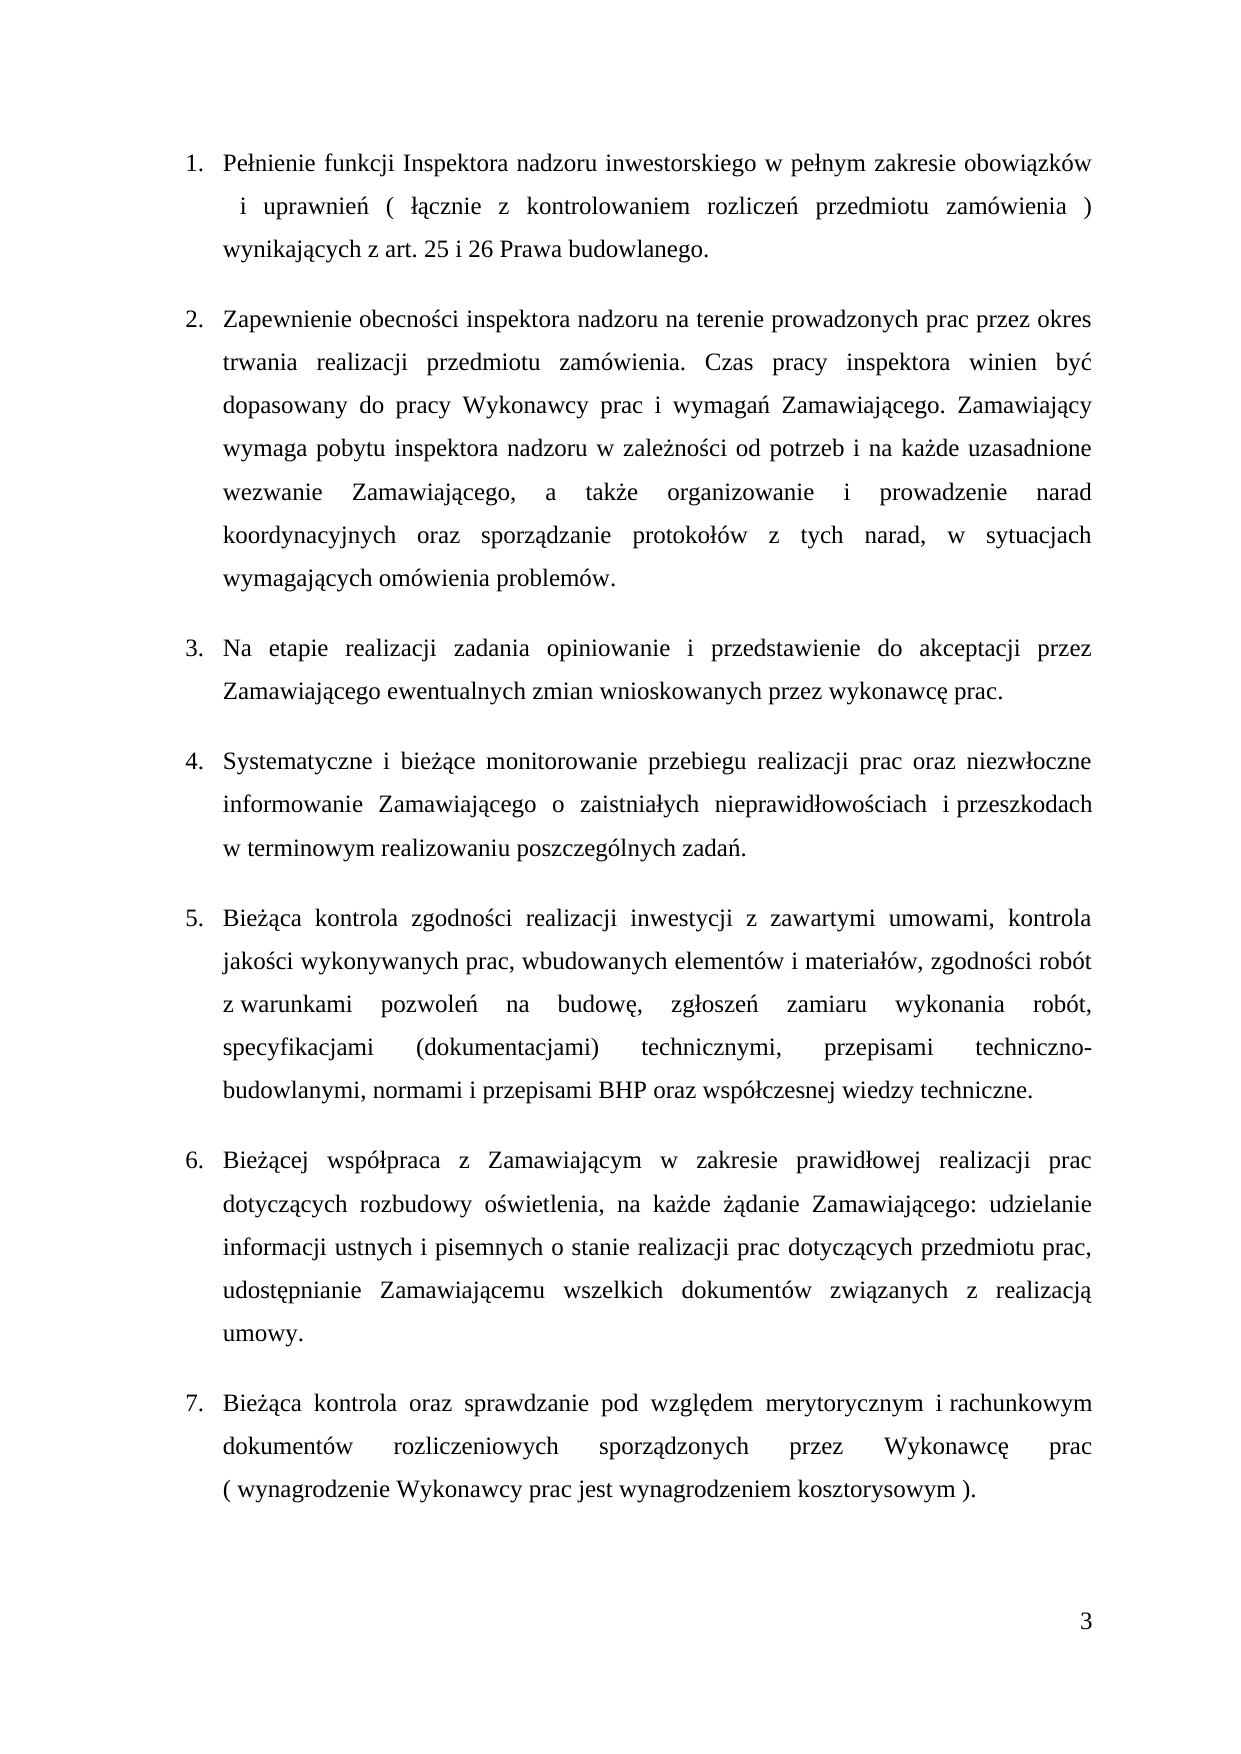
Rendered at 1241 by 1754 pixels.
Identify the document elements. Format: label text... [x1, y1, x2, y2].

list Bieżąca kontrola oraz sprawdzanie pod względem merytorycznym i rachunkowym dokumentów rozliczeniowych sporządzonych przez Wykonawcę prac ( wynagrodzenie Wykonawcy prac jest wynagrodzeniem kosztorysowym ). [185, 1388, 1092, 1503]
list Na etapie realizacji zadania opiniowanie i przedstawienie do akceptacji przez Zamawiającego ewentualnych zmian wnioskowanych przez wykonawcę prac. [185, 633, 1092, 705]
list Bieżącej współpraca z Zamawiającym w zakresie prawidłowej realizacji prac dotyczących rozbudowy oświetlenia, na każde żądanie Zamawiającego: udzielanie informacji ustnych i pisemnych o stanie realizacji prac dotyczących przedmiotu prac, udostępnianie Zamawiającemu wszelkich dokumentów związanych z realizacją umowy. [185, 1146, 1092, 1347]
list Zapewnienie obecności inspektora nadzoru na terenie prowadzonych prac przez okres trwania realizacji przedmiotu zamówienia. Czas pracy inspektora winien być dopasowany do pracy Wykonawcy prac i wymagań Zamawiającego. Zamawiający wymaga pobytu inspektora nadzoru w zależności od potrzeb i na każde uzasadnione wezwanie Zamawiającego, a także organizowanie i prowadzenie narad koordynacyjnych oraz sporządzanie protokołów z tych narad, w sytuacjach wymagających omówienia problemów. [185, 304, 1092, 592]
list Systematyczne i bieżące monitorowanie przebiegu realizacji prac oraz niezwłoczne informowanie Zamawiającego o zaistniałych nieprawidłowościach i przeszkodach w terminowym realizowaniu poszczególnych zadań. [185, 746, 1092, 861]
list Bieżąca kontrola zgodności realizacji inwestycji z zawartymi umowami, kontrola jakości wykonywanych prac, wbudowanych elementów i materiałów, zgodności robót z warunkami pozwoleń na budowę, zgłoszeń zamiaru wykonania robót, specyfikacjami (dokumentacjami) technicznymi, przepisami techniczno- budowlanymi, normami i przepisami BHP oraz współczesnej wiedzy techniczne. [185, 903, 1092, 1104]
list Pełnienie funkcji Inspektora nadzoru inwestorskiego w pełnym zakresie obowiązków i uprawnień ( łącznie z kontrolowaniem rozliczeń przedmiotu zamówienia ) wynikających z art. 25 i 26 Prawa budowlanego. [185, 148, 1092, 263]
